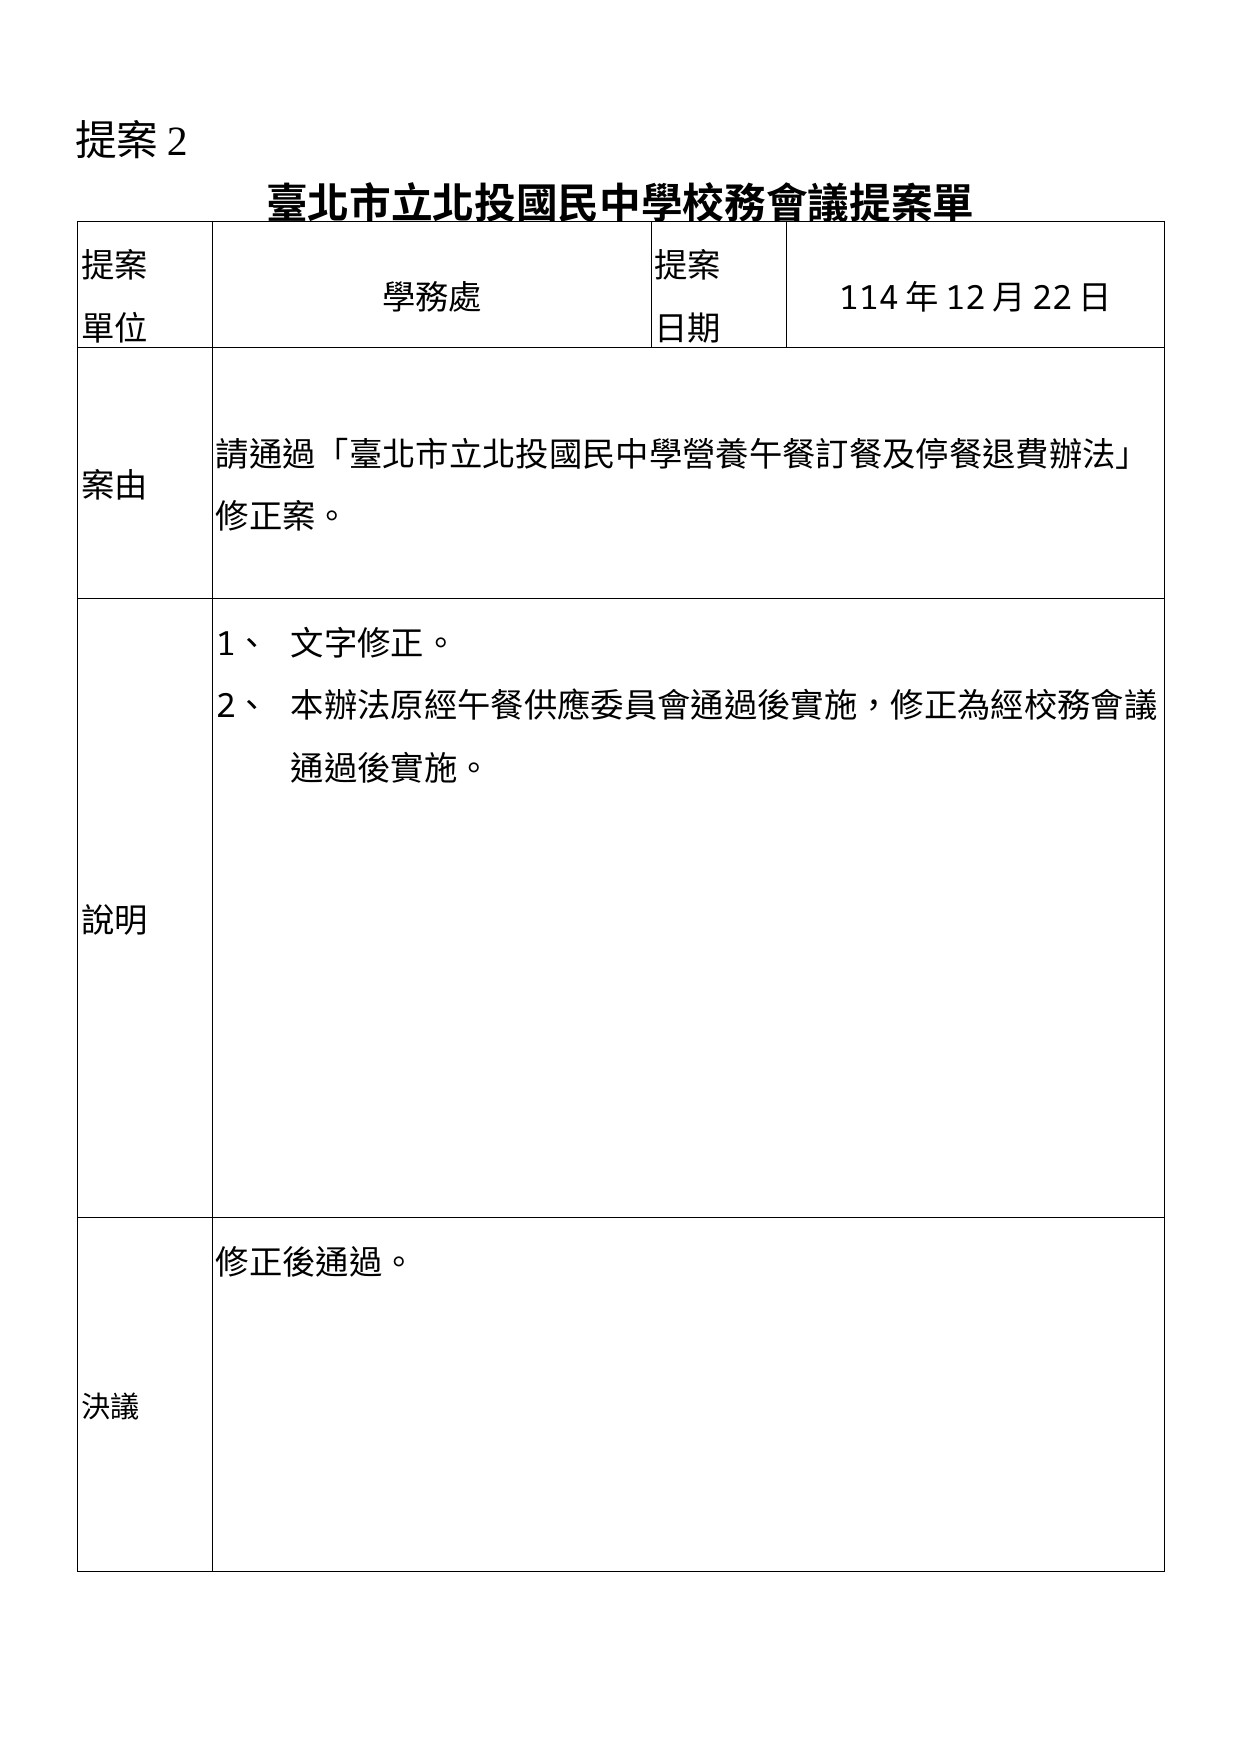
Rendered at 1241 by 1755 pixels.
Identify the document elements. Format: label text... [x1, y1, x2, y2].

table_cell 文字修正。 本辦法原經午餐供應委員會通過後實施，修正為經校務會議通過後實施。 [213, 599, 1164, 1217]
table_cell 請通過「臺北市立北投國民中學營養午餐訂餐及停餐退費辦法」修正案。 [213, 348, 1164, 598]
table_header 114年12月22日 [787, 222, 1164, 347]
table_cell 案由 [78, 348, 212, 598]
table_header 提案 單位 [78, 222, 212, 347]
table_cell 修正後通過。 [213, 1218, 1164, 1571]
text 臺北市立北投國民中學校務會議提案單 [75, 158, 1165, 221]
table_cell 決議 [78, 1218, 212, 1571]
table_header 提案 日期 [652, 222, 786, 347]
table_header 學務處 [213, 222, 651, 347]
table_cell 說明 [78, 599, 212, 1217]
text 提案2 [75, 96, 1165, 158]
